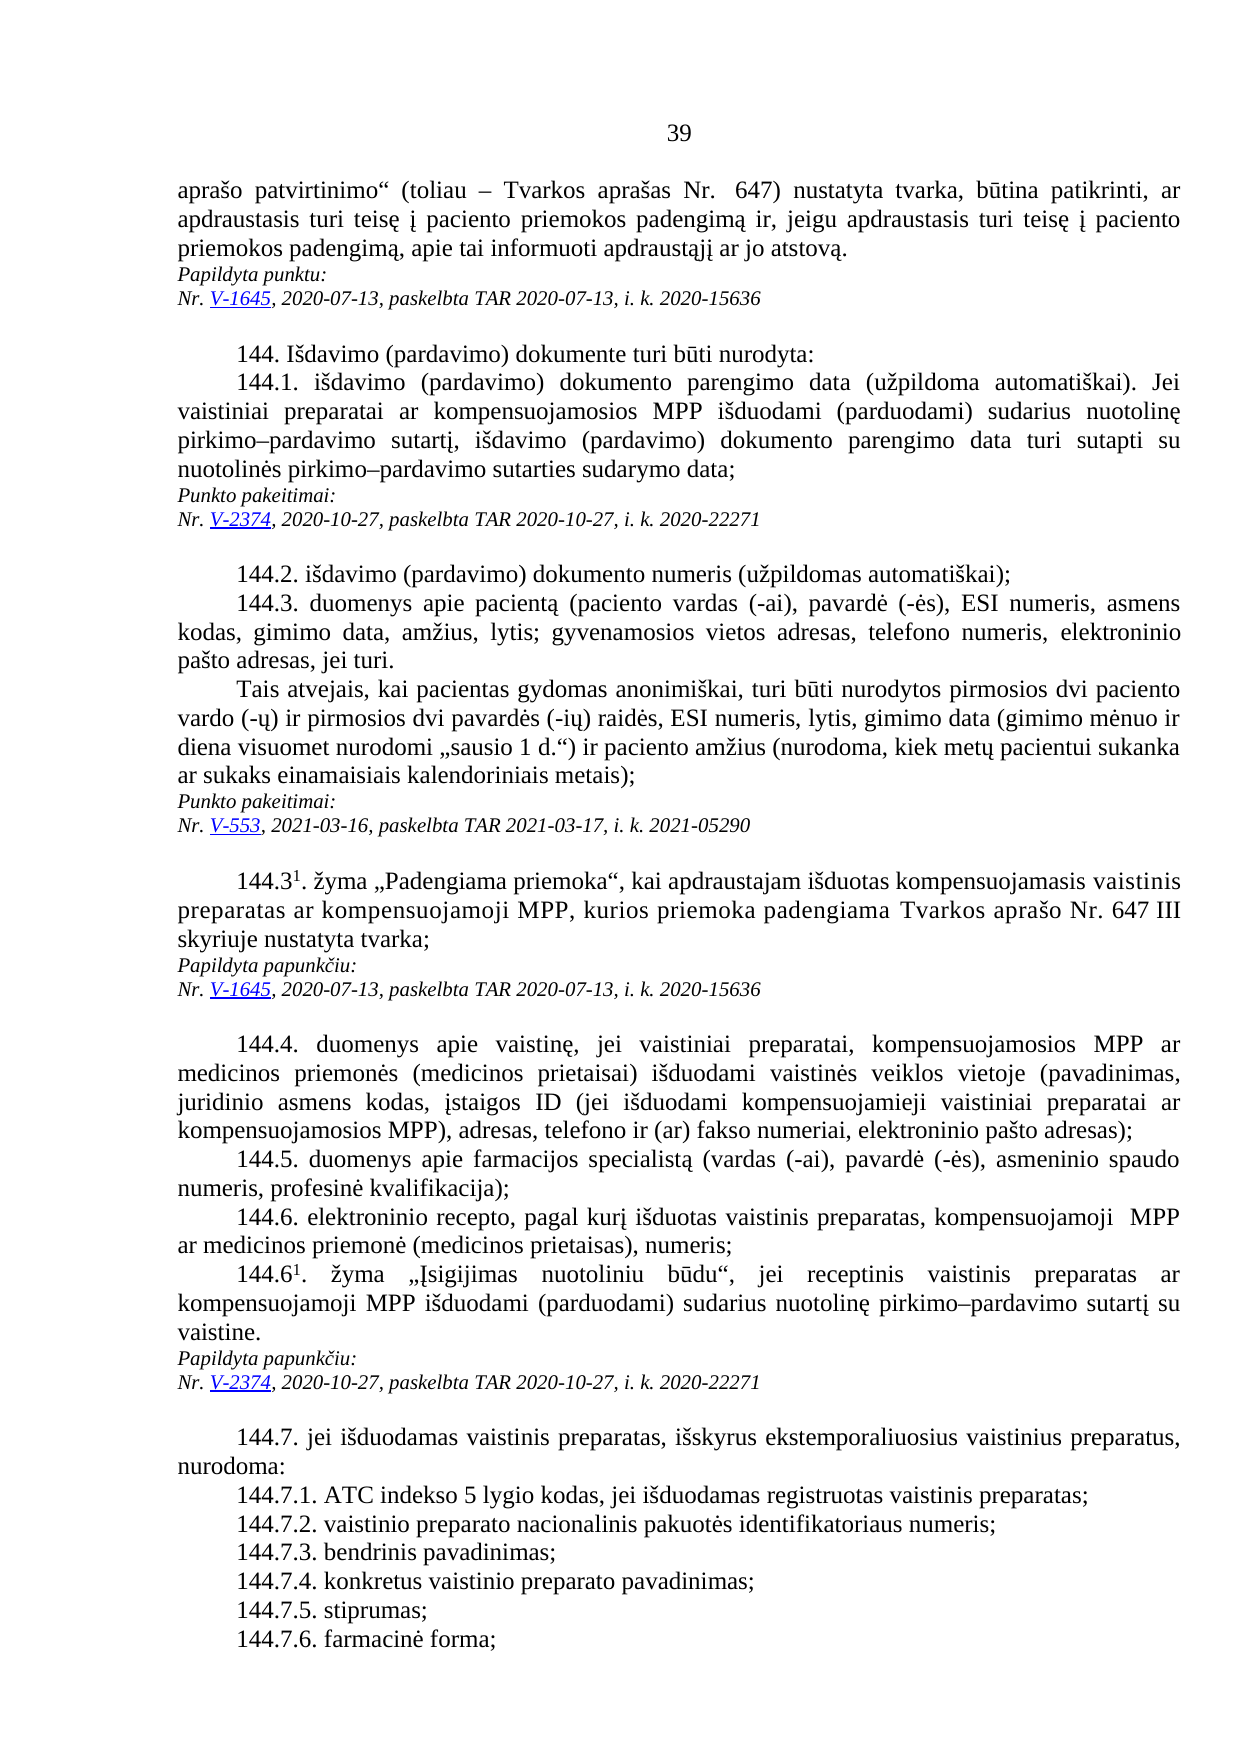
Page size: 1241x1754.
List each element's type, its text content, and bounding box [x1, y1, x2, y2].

text Punkto pakeitimai: [177, 482, 1181, 507]
text 144.7. jei išduodamas vaistinis preparatas, išskyrus ekstemporaliuosius vaistinius preparatus, nurodoma: [177, 1422, 1181, 1480]
text Nr. V-2374, 2020-10-27, paskelbta TAR 2020-10-27, i. k. 2020-22271 [177, 1370, 1181, 1394]
text 144.7.6. farmacinė forma; [177, 1624, 1181, 1652]
text Nr. V-2374, 2020-10-27, paskelbta TAR 2020-10-27, i. k. 2020-22271 [177, 507, 1181, 531]
text Tais atvejais, kai pacientas gydomas anonimiškai, turi būti nurodytos pirmosios dvi paciento vardo (-ų) ir pirmosios dvi pavardės (-ių) raidės, ESI numeris, lytis, gimimo data (gimimo mėnuo ir diena visuomet nurodomi „sausio 1 d.“) ir paciento amžius (nurodoma, kiek metų pacientui sukanka ar sukaks einamaisiais kalendoriniais metais); [177, 674, 1181, 789]
text Papildyta papunkčiu: [177, 1346, 1181, 1370]
text 144.7.1. ATC indekso 5 lygio kodas, jei išduodamas registruotas vaistinis preparatas; [177, 1480, 1181, 1509]
text 144.5. duomenys apie farmacijos specialistą (vardas (-ai), pavardė (-ės), asmeninio spaudo numeris, profesinė kvalifikacija); [177, 1144, 1181, 1202]
text Nr. V-553, 2021-03-16, paskelbta TAR 2021-03-17, i. k. 2021-05290 [177, 813, 1181, 837]
text 144.61. žyma „Įsigijimas nuotoliniu būdu“, jei receptinis vaistinis preparatas ar kompensuojamoji MPP išduodami (parduodami) sudarius nuotolinę pirkimo–pardavimo sutartį su vaistine. [177, 1259, 1181, 1346]
text Papildyta papunkčiu: [177, 952, 1181, 977]
text 144.6. elektroninio recepto, pagal kurį išduotas vaistinis preparatas, kompensuojamoji MPP ar medicinos priemonė (medicinos prietaisas), numeris; [177, 1202, 1181, 1259]
text Papildyta punktu: [177, 262, 1181, 286]
text Nr. V-1645, 2020-07-13, paskelbta TAR 2020-07-13, i. k. 2020-15636 [177, 977, 1181, 1001]
text 144.4. duomenys apie vaistinę, jei vaistiniai preparatai, kompensuojamosios MPP ar medicinos priemonės (medicinos prietaisai) išduodami vaistinės veiklos vietoje (pavadinimas, juridinio asmens kodas, įstaigos ID (jei išduodami kompensuojamieji vaistiniai preparatai ar kompensuojamosios MPP), adresas, telefono ir (ar) fakso numeriai, elektroninio pašto adresas); [177, 1029, 1181, 1144]
text 144.31. žyma „Padengiama priemoka“, kai apdraustajam išduotas kompensuojamasis vaistinis preparatas ar kompensuojamoji MPP, kurios priemoka padengiama Tvarkos aprašo Nr. 647 III skyriuje nustatyta tvarka; [177, 866, 1181, 952]
text Punkto pakeitimai: [177, 789, 1181, 813]
text Nr. V-1645, 2020-07-13, paskelbta TAR 2020-07-13, i. k. 2020-15636 [177, 286, 1181, 310]
text 144.2. išdavimo (pardavimo) dokumento numeris (užpildomas automatiškai); [177, 559, 1181, 588]
text 144.7.3. bendrinis pavadinimas; [177, 1537, 1181, 1566]
text 144.7.4. konkretus vaistinio preparato pavadinimas; [177, 1566, 1181, 1595]
text 144.7.5. stiprumas; [177, 1595, 1181, 1624]
text 144.7.2. vaistinio preparato nacionalinis pakuotės identifikatoriaus numeris; [177, 1509, 1181, 1537]
text aprašo patvirtinimo“ (toliau – Tvarkos aprašas Nr. 647) nustatyta tvarka, būtina patikrinti, ar apdraustasis turi teisę į paciento priemokos padengimą ir, jeigu apdraustasis turi teisę į paciento priemokos padengimą, apie tai informuoti apdraustąjį ar jo atstovą. [177, 176, 1181, 262]
text 144. Išdavimo (pardavimo) dokumente turi būti nurodyta: [177, 339, 1181, 367]
text 144.3. duomenys apie pacientą (paciento vardas (-ai), pavardė (-ės), ESI numeris, asmens kodas, gimimo data, amžius, lytis; gyvenamosios vietos adresas, telefono numeris, elektroninio pašto adresas, jei turi. [177, 588, 1181, 674]
text 144.1. išdavimo (pardavimo) dokumento parengimo data (užpildoma automatiškai). Jei vaistiniai preparatai ar kompensuojamosios MPP išduodami (parduodami) sudarius nuotolinę pirkimo–pardavimo sutartį, išdavimo (pardavimo) dokumento parengimo data turi sutapti su nuotolinės pirkimo–pardavimo sutarties sudarymo data; [177, 367, 1181, 482]
